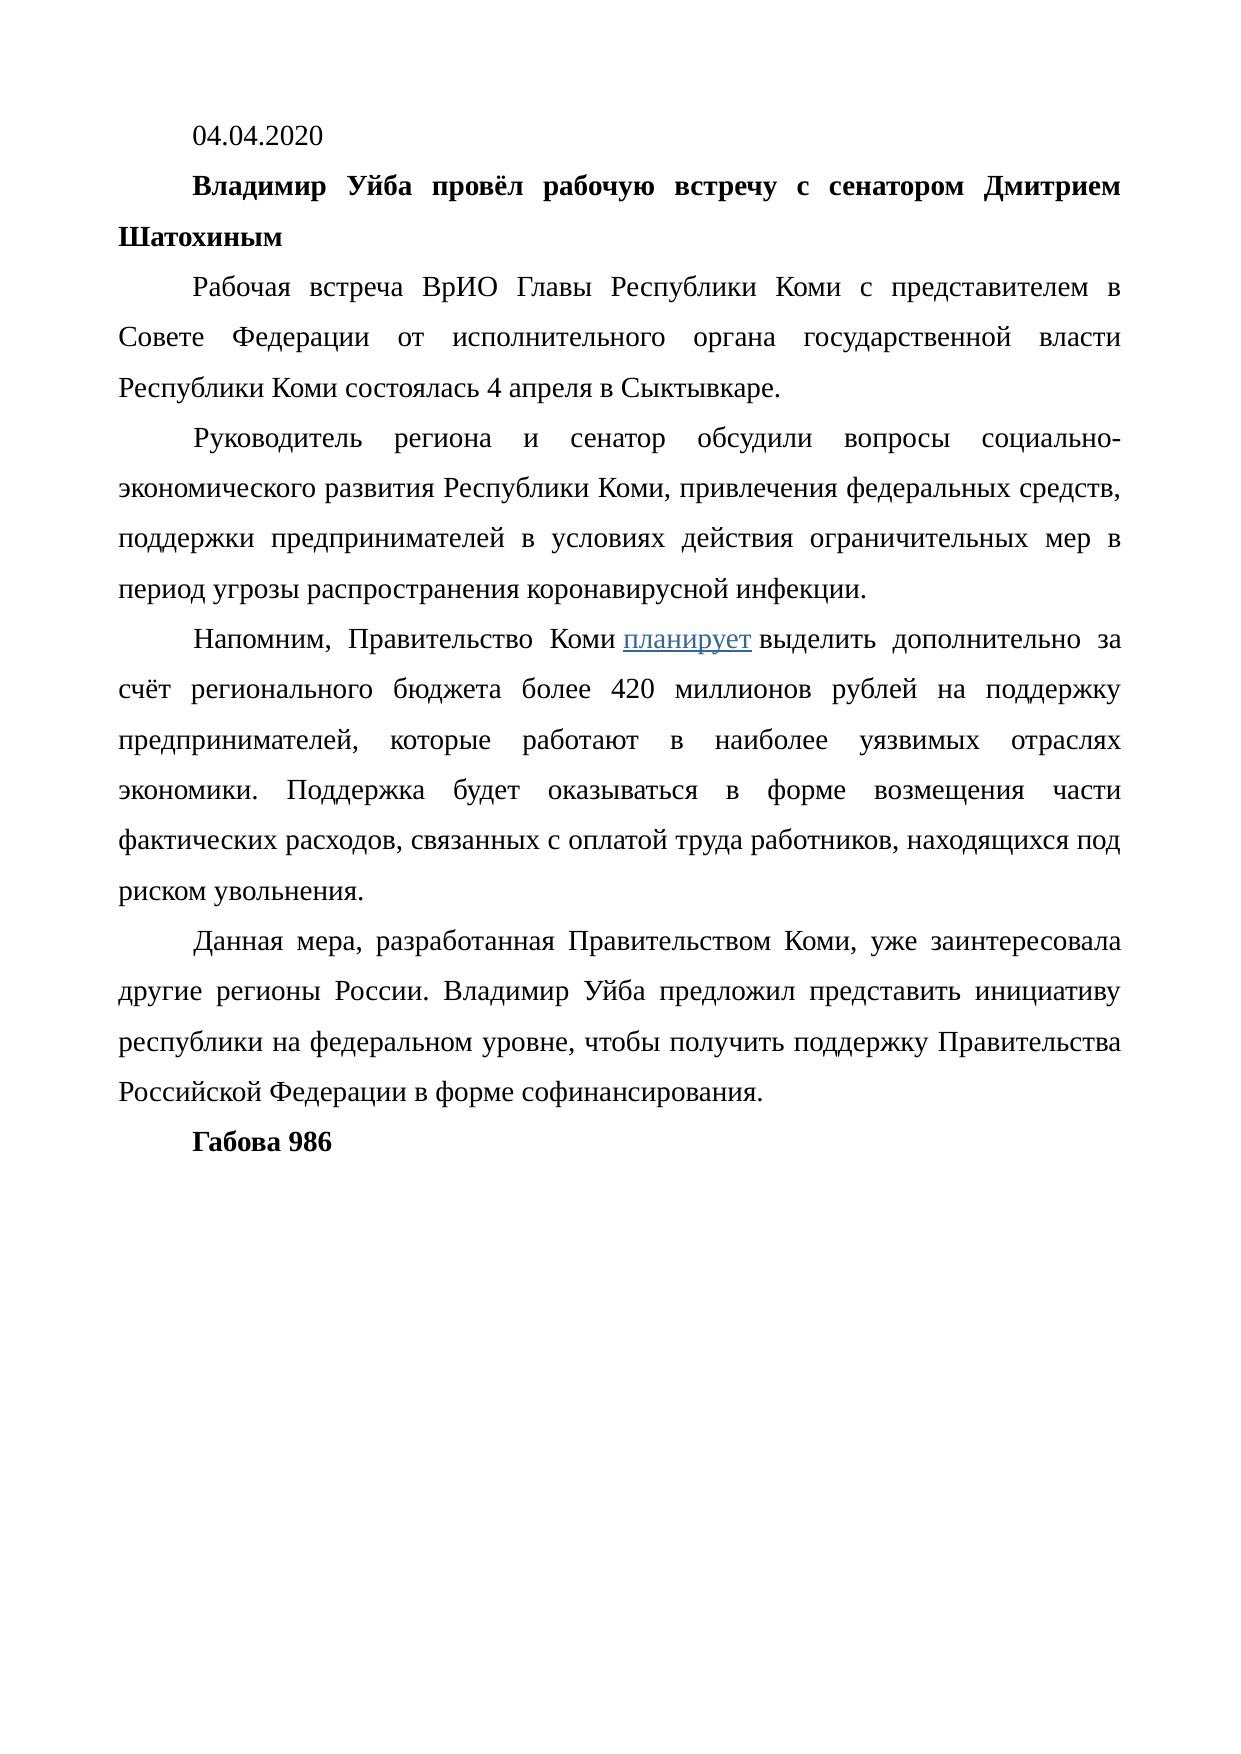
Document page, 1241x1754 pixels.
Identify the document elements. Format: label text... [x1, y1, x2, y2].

subtitle 04.04.2020 [118, 118, 1122, 152]
text Рабочая встреча ВрИО Главы Республики Коми с представителем в Совете Федерации от исполнительного органа государственной власти Республики Коми состоялась 4 апреля в Сыктывкаре. [118, 269, 1122, 403]
text Руководитель региона и сенатор обсудили вопросы социально-экономического развития Республики Коми, привлечения федеральных средств, поддержки предпринимателей в условиях действия ограничительных мер в период угрозы распространения коронавирусной инфекции. [118, 420, 1122, 604]
text Габова 986 [118, 1124, 1122, 1158]
text Данная мера, разработанная Правительством Коми, уже заинтересовала другие регионы России. Владимир Уйба предложил представить инициативу республики на федеральном уровне, чтобы получить поддержку Правительства Российской Федерации в форме софинансирования. [118, 923, 1122, 1108]
subtitle Владимир Уйба провёл рабочую встречу с сенатором Дмитрием Шатохиным [118, 168, 1122, 252]
text Напомним, Правительство Коми планирует выделить дополнительно за счёт регионального бюджета более 420 миллионов рублей на поддержку предпринимателей, которые работают в наиболее уязвимых отраслях экономики. Поддержка будет оказываться в форме возмещения части фактических расходов, связанных с оплатой труда работников, находящихся под риском увольнения. [118, 621, 1122, 906]
